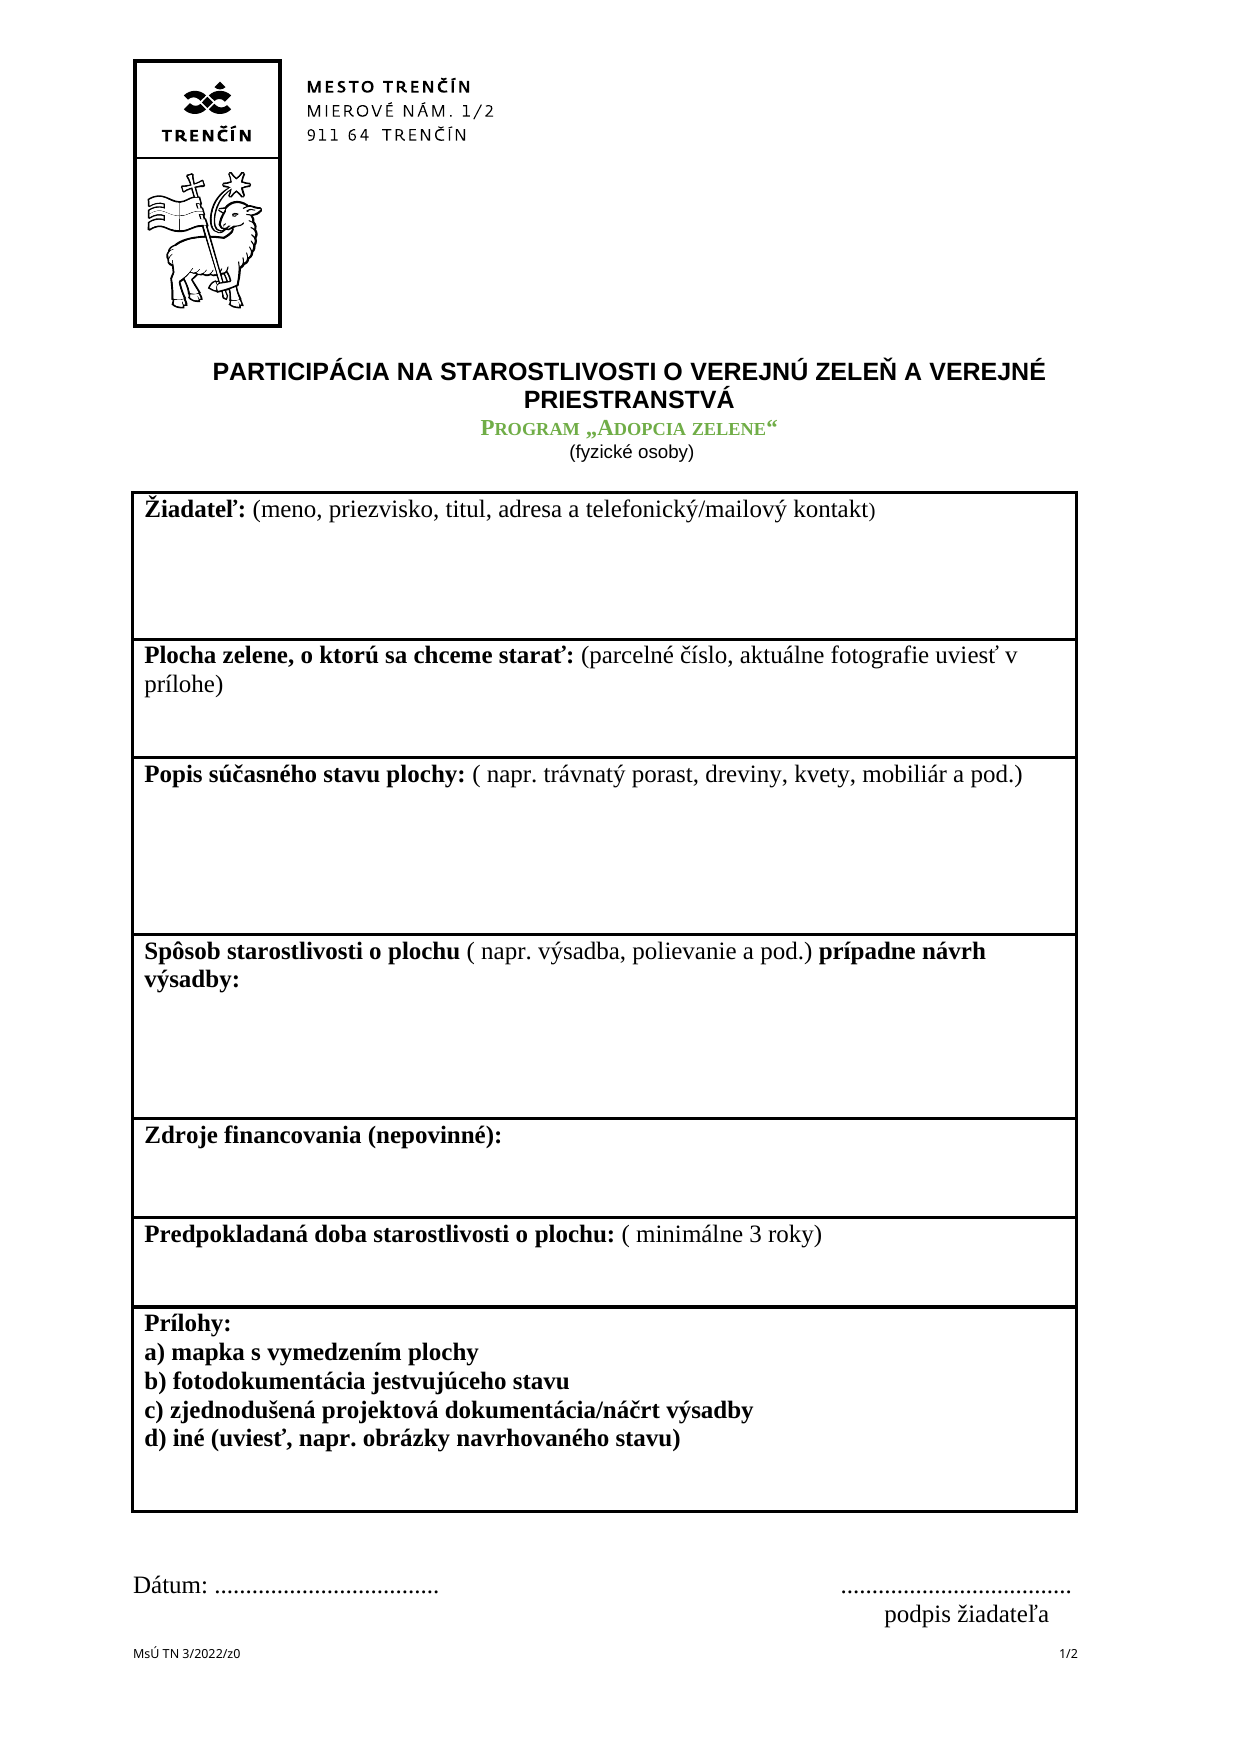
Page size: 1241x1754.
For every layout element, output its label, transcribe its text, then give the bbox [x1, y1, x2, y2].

text MsÚ TN 3/2022/z0 1/2 [133, 1645, 1125, 1662]
table_cell Prílohy: a) mapka s vymedzením plochy b) fotodokumentácia jestvujúceho stavu c) zjednodušená projektová dokumentácia/náčrt výsadby d) iné (uviesť, napr. obrázky navrhovaného stavu) [134, 1309, 1075, 1510]
table_cell Predpokladaná doba starostlivosti o plochu: ( minimálne 3 roky) [134, 1219, 1075, 1305]
text Dátum: .................................... ..................................... [133, 1570, 1125, 1599]
table_cell Plocha zelene, o ktorú sa chceme starať: (parcelné číslo, aktuálne fotografie uviesť v prílohe) [134, 641, 1075, 756]
text podpis žiadateľa [723, 1599, 1125, 1628]
table_header Žiadateľ: (meno, priezvisko, titul, adresa a telefonický/mailový kontakt) [134, 494, 1075, 637]
text (fyzické osoby) [133, 440, 1125, 462]
table_cell Spôsob starostlivosti o plochu ( napr. výsadba, polievanie a pod.) prípadne návrh výsadby: [134, 936, 1075, 1117]
table_cell Popis súčasného stavu plochy: ( napr. trávnatý porast, dreviny, kvety, mobiliár a pod.) [134, 759, 1075, 933]
table_cell Zdroje financovania (nepovinné): [134, 1120, 1075, 1216]
text Program „Adopcia zelene“ [133, 414, 1125, 440]
text PARTICIPÁCIA NA STAROSTLIVOSTI O VEREJNÚ ZELEŇ A VEREJNÉ PRIESTRANSTVÁ [133, 357, 1125, 414]
